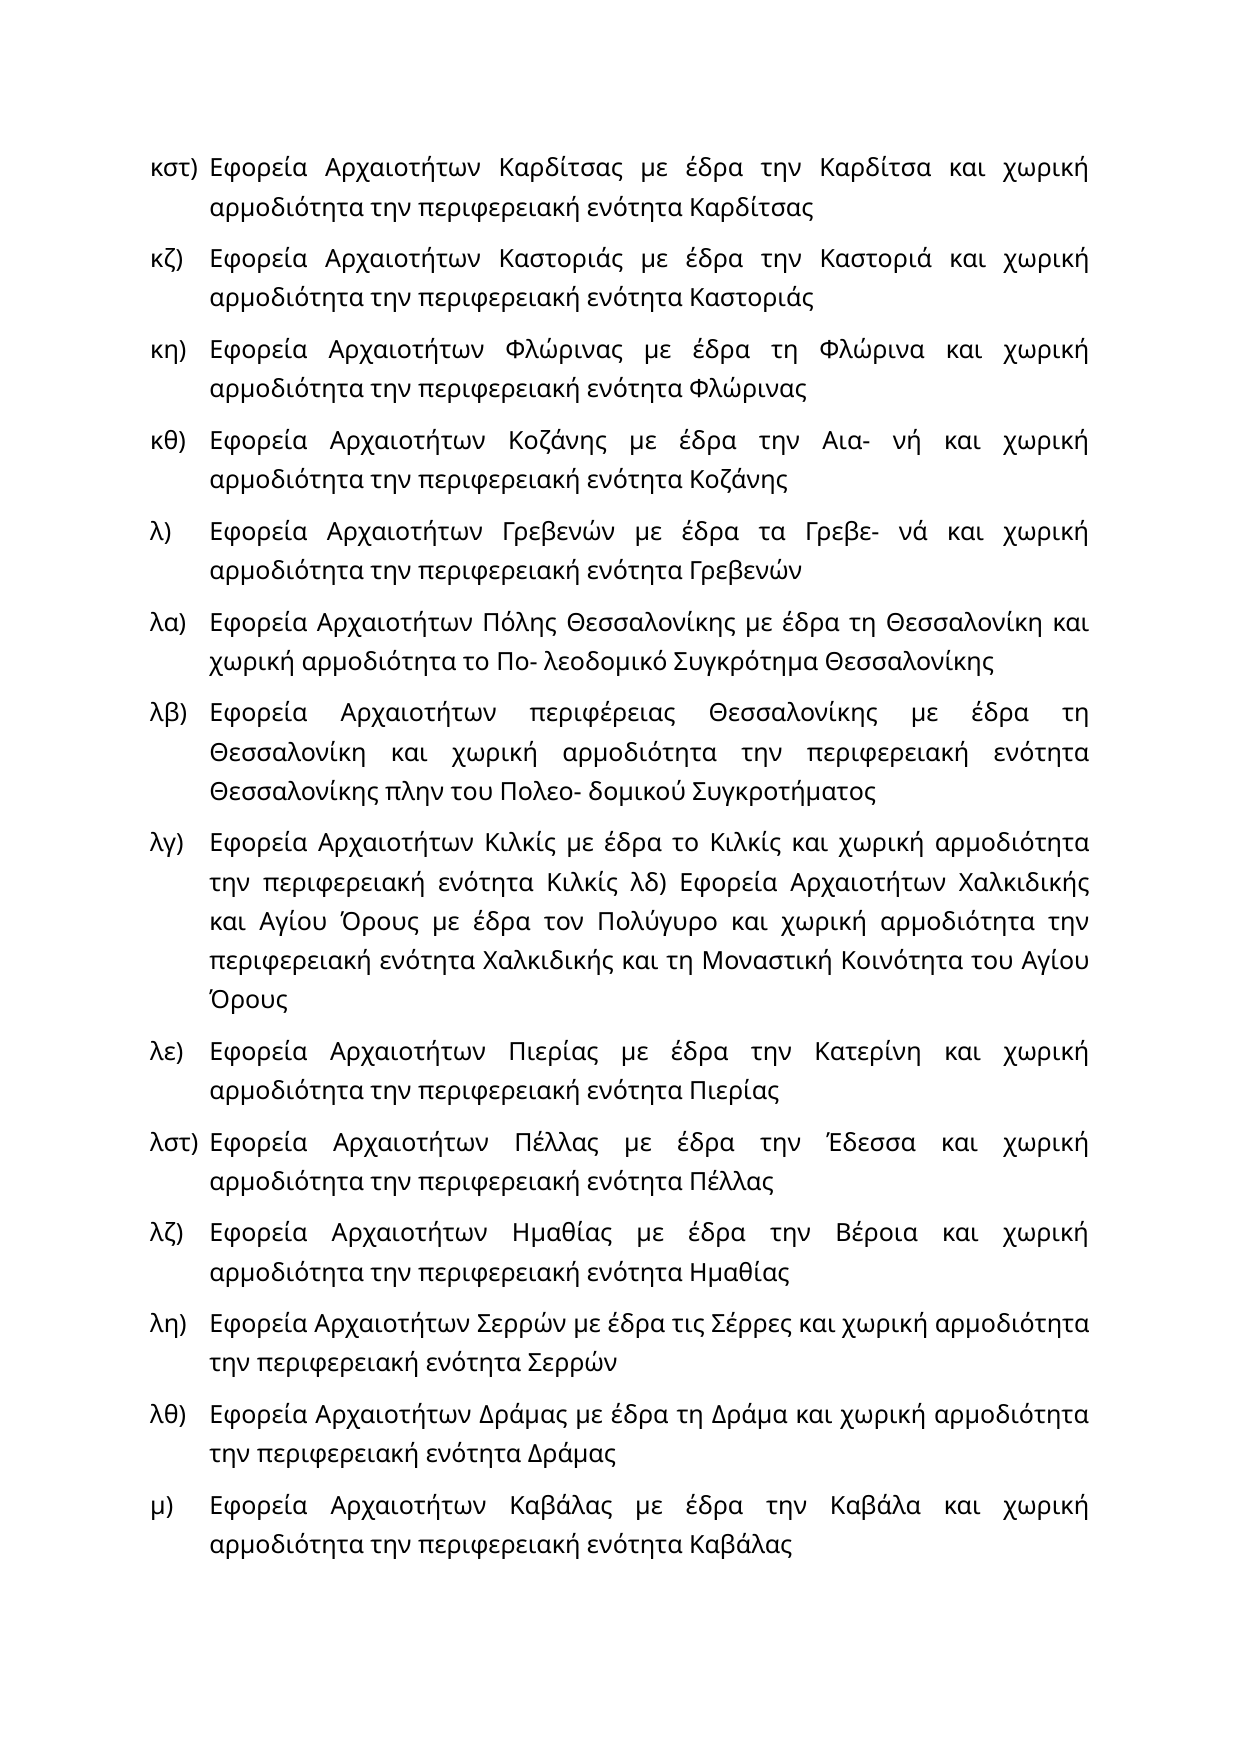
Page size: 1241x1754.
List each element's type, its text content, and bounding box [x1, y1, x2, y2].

list κζ) Εφορεία Αρχαιοτήτων Καστοριάς με έδρα την Καστοριά και χωρική αρμοδιότητα την περιφερειακή ενότητα Καστοριάς [150, 241, 1090, 314]
list κθ) Εφορεία Αρχαιοτήτων Κοζάνης με έδρα την Αια- νή και χωρική αρμοδιότητα την περιφερειακή ενότητα Κοζάνης [150, 422, 1090, 496]
list λζ) Εφορεία Αρχαιοτήτων Ημαθίας με έδρα την Βέροια και χωρική αρμοδιότητα την περιφερειακή ενότητα Ημαθίας [150, 1215, 1090, 1288]
list λε) Εφορεία Αρχαιοτήτων Πιερίας με έδρα την Κατερίνη και χωρική αρμοδιότητα την περιφερειακή ενότητα Πιερίας [150, 1033, 1090, 1107]
list λστ) Εφορεία Αρχαιοτήτων Πέλλας με έδρα την Έδεσσα και χωρική αρμοδιότητα την περιφερειακή ενότητα Πέλλας [150, 1124, 1090, 1197]
list κστ) Εφορεία Αρχαιοτήτων Καρδίτσας με έδρα την Καρδίτσα και χωρική αρμοδιότητα την περιφερειακή ενότητα Καρδίτσας [150, 150, 1090, 223]
list λα) Εφορεία Αρχαιοτήτων Πόλης Θεσσαλονίκης με έδρα τη Θεσσαλονίκη και χωρική αρμοδιότητα το Πο- λεοδομικό Συγκρότημα Θεσσαλονίκης [150, 604, 1090, 677]
list μ) Εφορεία Αρχαιοτήτων Καβάλας με έδρα την Καβάλα και χωρική αρμοδιότητα την περιφερειακή ενότητα Καβάλας [150, 1487, 1090, 1561]
list λγ) Εφορεία Αρχαιοτήτων Κιλκίς με έδρα το Κιλκίς και χωρική αρμοδιότητα την περιφερειακή ενότητα Κιλκίς λδ) Εφορεία Αρχαιοτήτων Χαλκιδικής και Αγίου Όρους με έδρα τον Πολύγυρο και χωρική αρμοδιότητα την περιφερειακή ενότητα Χαλκιδικής και τη Μοναστική Κοινότητα του Αγίου Όρους [150, 825, 1090, 1016]
list λ) Εφορεία Αρχαιοτήτων Γρεβενών με έδρα τα Γρεβε- νά και χωρική αρμοδιότητα την περιφερειακή ενότητα Γρεβενών [150, 513, 1090, 587]
list λη) Εφορεία Αρχαιοτήτων Σερρών με έδρα τις Σέρρες και χωρική αρμοδιότητα την περιφερειακή ενότητα Σερρών [150, 1306, 1090, 1379]
list λθ) Εφορεία Αρχαιοτήτων Δράμας με έδρα τη Δράμα και χωρική αρμοδιότητα την περιφερειακή ενότητα Δράμας [150, 1397, 1090, 1470]
list λβ) Εφορεία Αρχαιοτήτων περιφέρειας Θεσσαλονίκης με έδρα τη Θεσσαλονίκη και χωρική αρμοδιότητα την περιφερειακή ενότητα Θεσσαλονίκης πλην του Πολεο- δομικού Συγκροτήματος [150, 695, 1090, 807]
list κη) Εφορεία Αρχαιοτήτων Φλώρινας με έδρα τη Φλώρινα και χωρική αρμοδιότητα την περιφερειακή ενότητα Φλώρινας [150, 332, 1090, 405]
